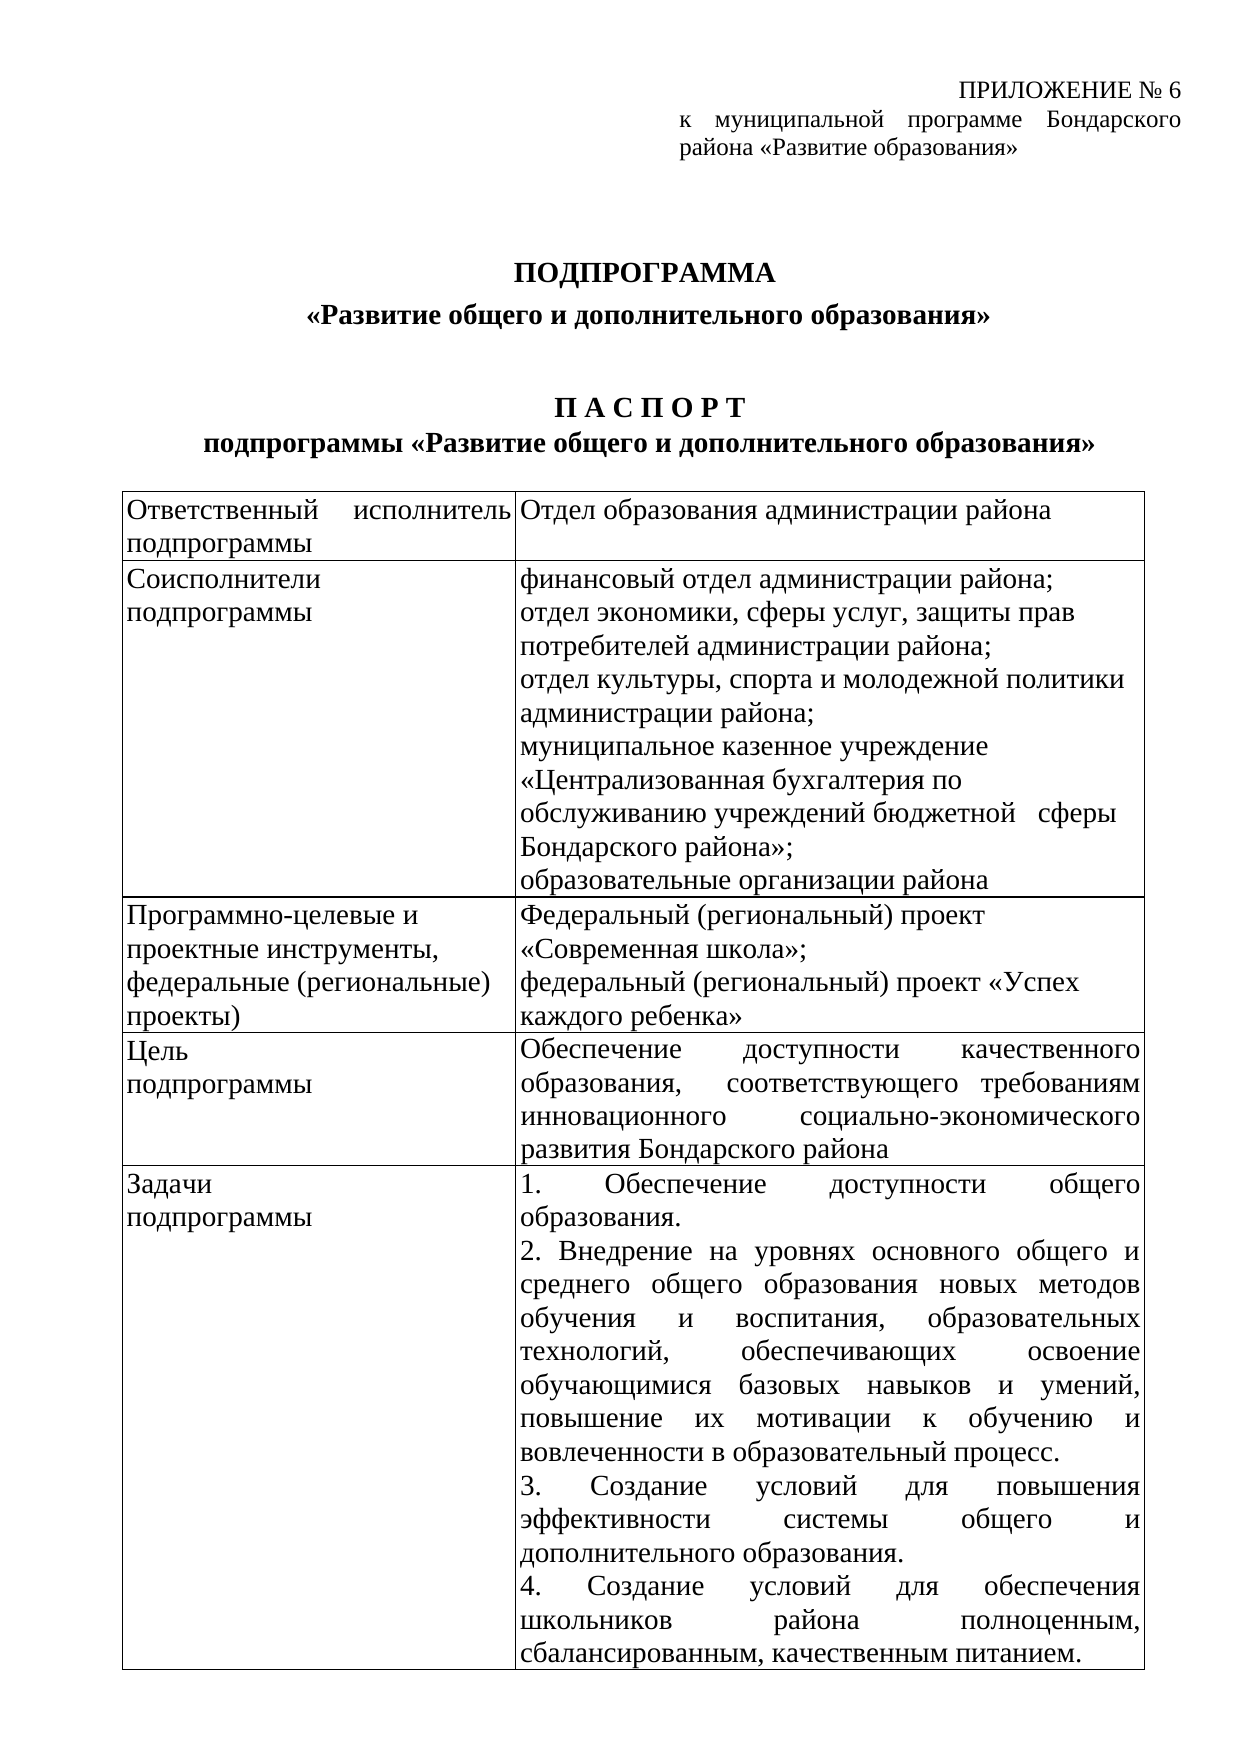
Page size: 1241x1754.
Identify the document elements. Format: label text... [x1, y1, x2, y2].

text подпрограммы «Развитие общего и дополнительного образования» [118, 425, 1181, 458]
table_cell финансовый отдел администрации района; отдел экономики, сферы услуг, защиты прав потребителей администрации района; отдел культуры, спорта и молодежной политики администрации района; муниципальное казенное учреждение «Централизованная бухгалтерия по обслуживанию учреждений бюджетной сферы Бондарского района»; образовательные организации района [516, 561, 1144, 896]
table_cell Цель подпрограммы [123, 1033, 515, 1165]
text к муниципальной программе Бондарского района «Развитие образования» [679, 104, 1181, 161]
table_cell 1. Обеспечение доступности общего образования. 2. Внедрение на уровнях основного общего и среднего общего образования новых методов обучения и воспитания, образовательных технологий, обеспечивающих освоение обучающимися базовых навыков и умений, повышение их мотивации к обучению и вовлеченности в образовательный процесс. 3. Создание условий для повышения эффективности системы общего и дополнительного образования. 4. Создание условий для обеспечения школьников района полноценным, сбалансированным, качественным питанием. [516, 1166, 1144, 1669]
table_cell Соисполнители подпрограммы [123, 561, 515, 896]
table_cell Программно-целевые и проектные инструменты, федеральные (региональные) проекты) [123, 898, 515, 1032]
text ПОДПРОГРАММА [118, 255, 1179, 289]
table_cell Федеральный (региональный) проект «Современная школа»; федеральный (региональный) проект «Успех каждого ребенка» [516, 898, 1144, 1032]
table_header Ответственный исполнитель подпрограммы [123, 492, 515, 560]
table_cell Задачи подпрограммы [123, 1166, 515, 1669]
table_cell Обеспечение доступности качественного образования, соответствующего требованиям инновационного социально-экономического развития Бондарского района [516, 1033, 1144, 1165]
text «Развитие общего и дополнительного образования» [118, 297, 1179, 331]
text ПРИЛОЖЕНИЕ № 6 [681, 75, 1181, 104]
table_header Отдел образования администрации района [516, 492, 1144, 560]
text ПАСПОРТ [118, 390, 1181, 423]
